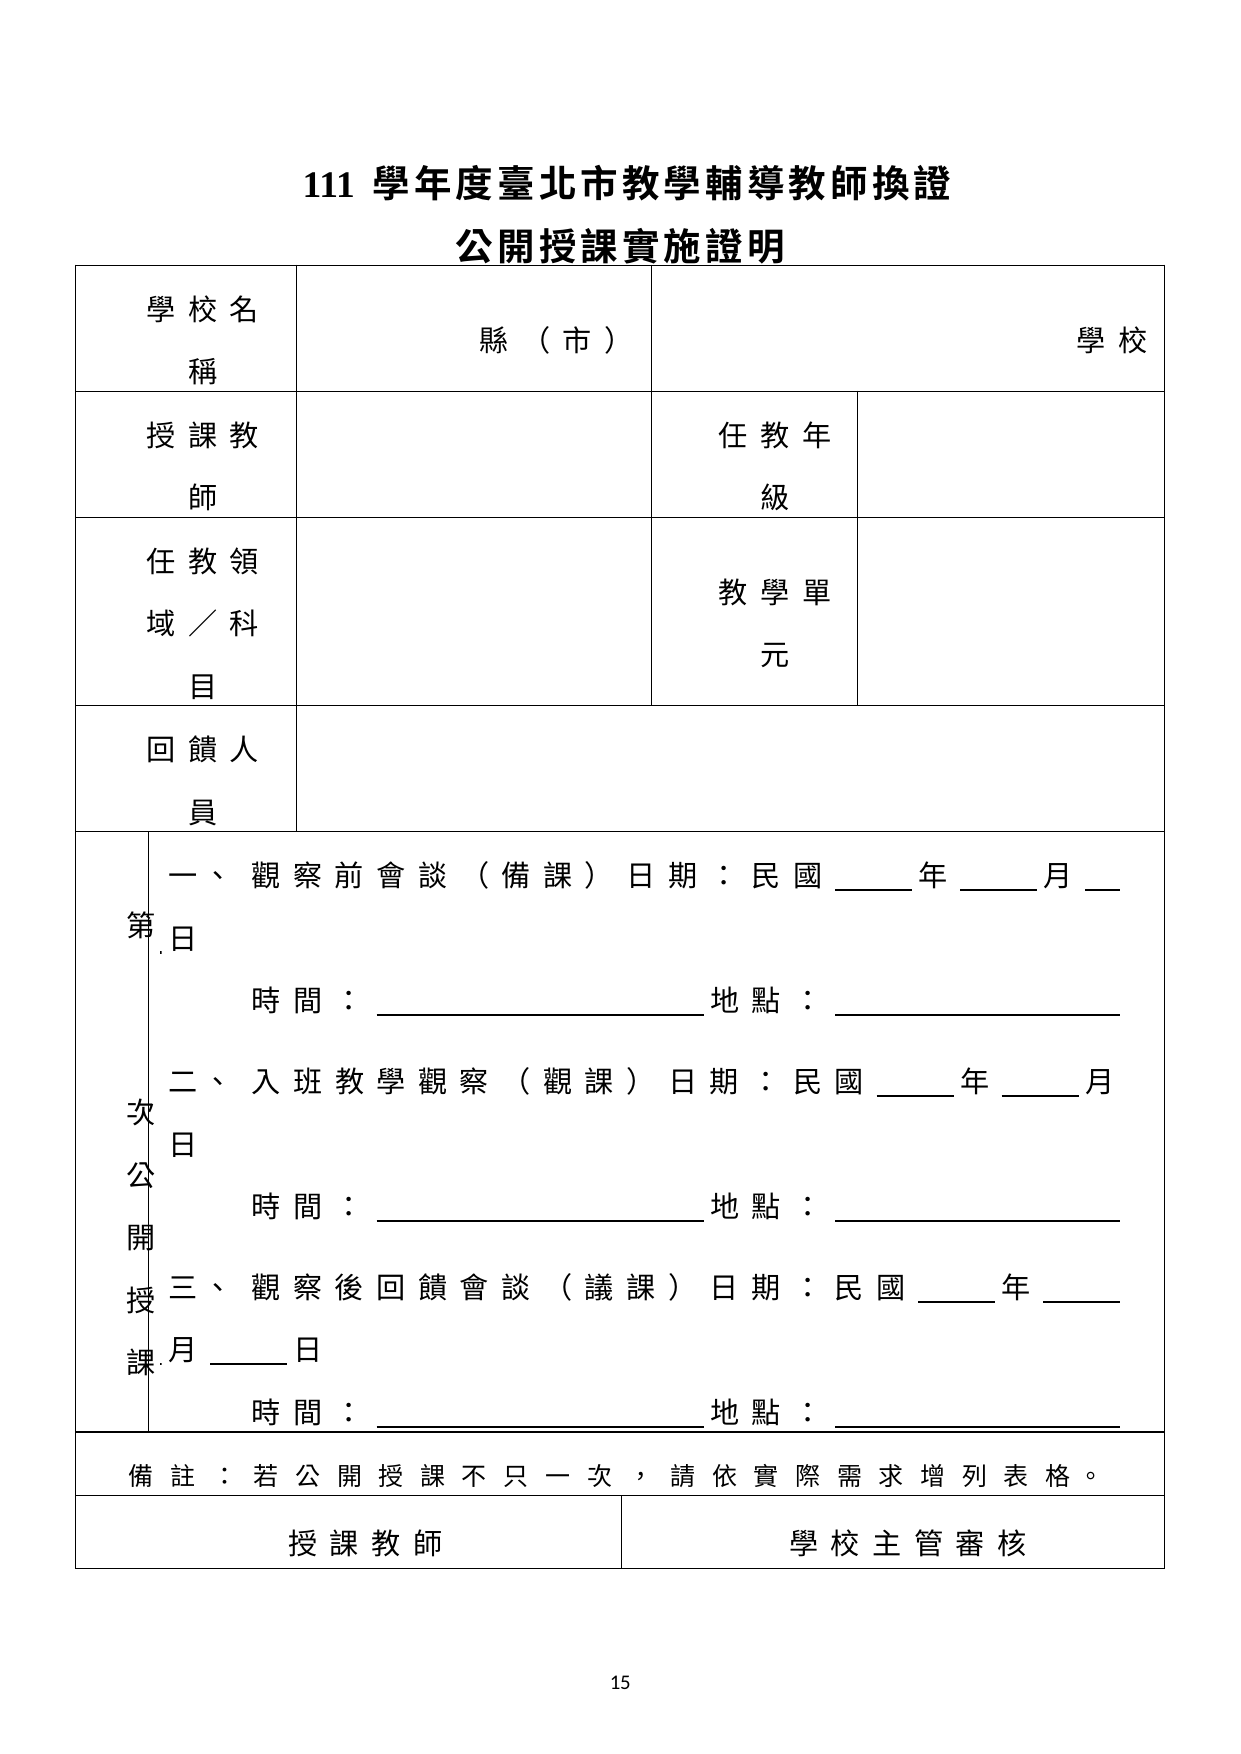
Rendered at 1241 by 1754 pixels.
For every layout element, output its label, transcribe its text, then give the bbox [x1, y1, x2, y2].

text 111學年度臺北市教學輔導教師換證 [78, 139, 1162, 202]
table_cell [858, 518, 1164, 705]
table_header 學校 [652, 266, 1164, 391]
table_cell [297, 706, 1164, 831]
text 公開授課實施證明 [78, 202, 1162, 264]
table_cell 第 次公開授課 [76, 832, 148, 1431]
table_cell 學校主管審核 [622, 1496, 1164, 1567]
table_header 縣（市） [297, 266, 651, 391]
table_cell [297, 518, 651, 705]
table_cell 授課教師 [76, 392, 296, 517]
table_cell [297, 392, 651, 517]
table_header 學校名稱 [76, 266, 296, 391]
table_cell 任教年級 [652, 392, 857, 517]
table_cell [858, 392, 1164, 517]
table_cell 備註：若公開授課不只一次，請依實際需求增列表格。 [76, 1433, 1164, 1495]
table_cell 任教領域∕科目 [76, 518, 296, 705]
table_cell 一、觀察前會談（備課）日期：民國 年 月 日 時間： 地點： 二、入班教學觀察（觀課）日期：民國 年 月 日 時間： 地點： 三、觀察後回饋會談（議課）日期：民國 年 月 日 時間： 地點： [149, 832, 1164, 1431]
table_cell 教學單元 [652, 518, 857, 705]
table_cell 授課教師 [76, 1496, 621, 1567]
table_cell 回饋人員 [76, 706, 296, 831]
